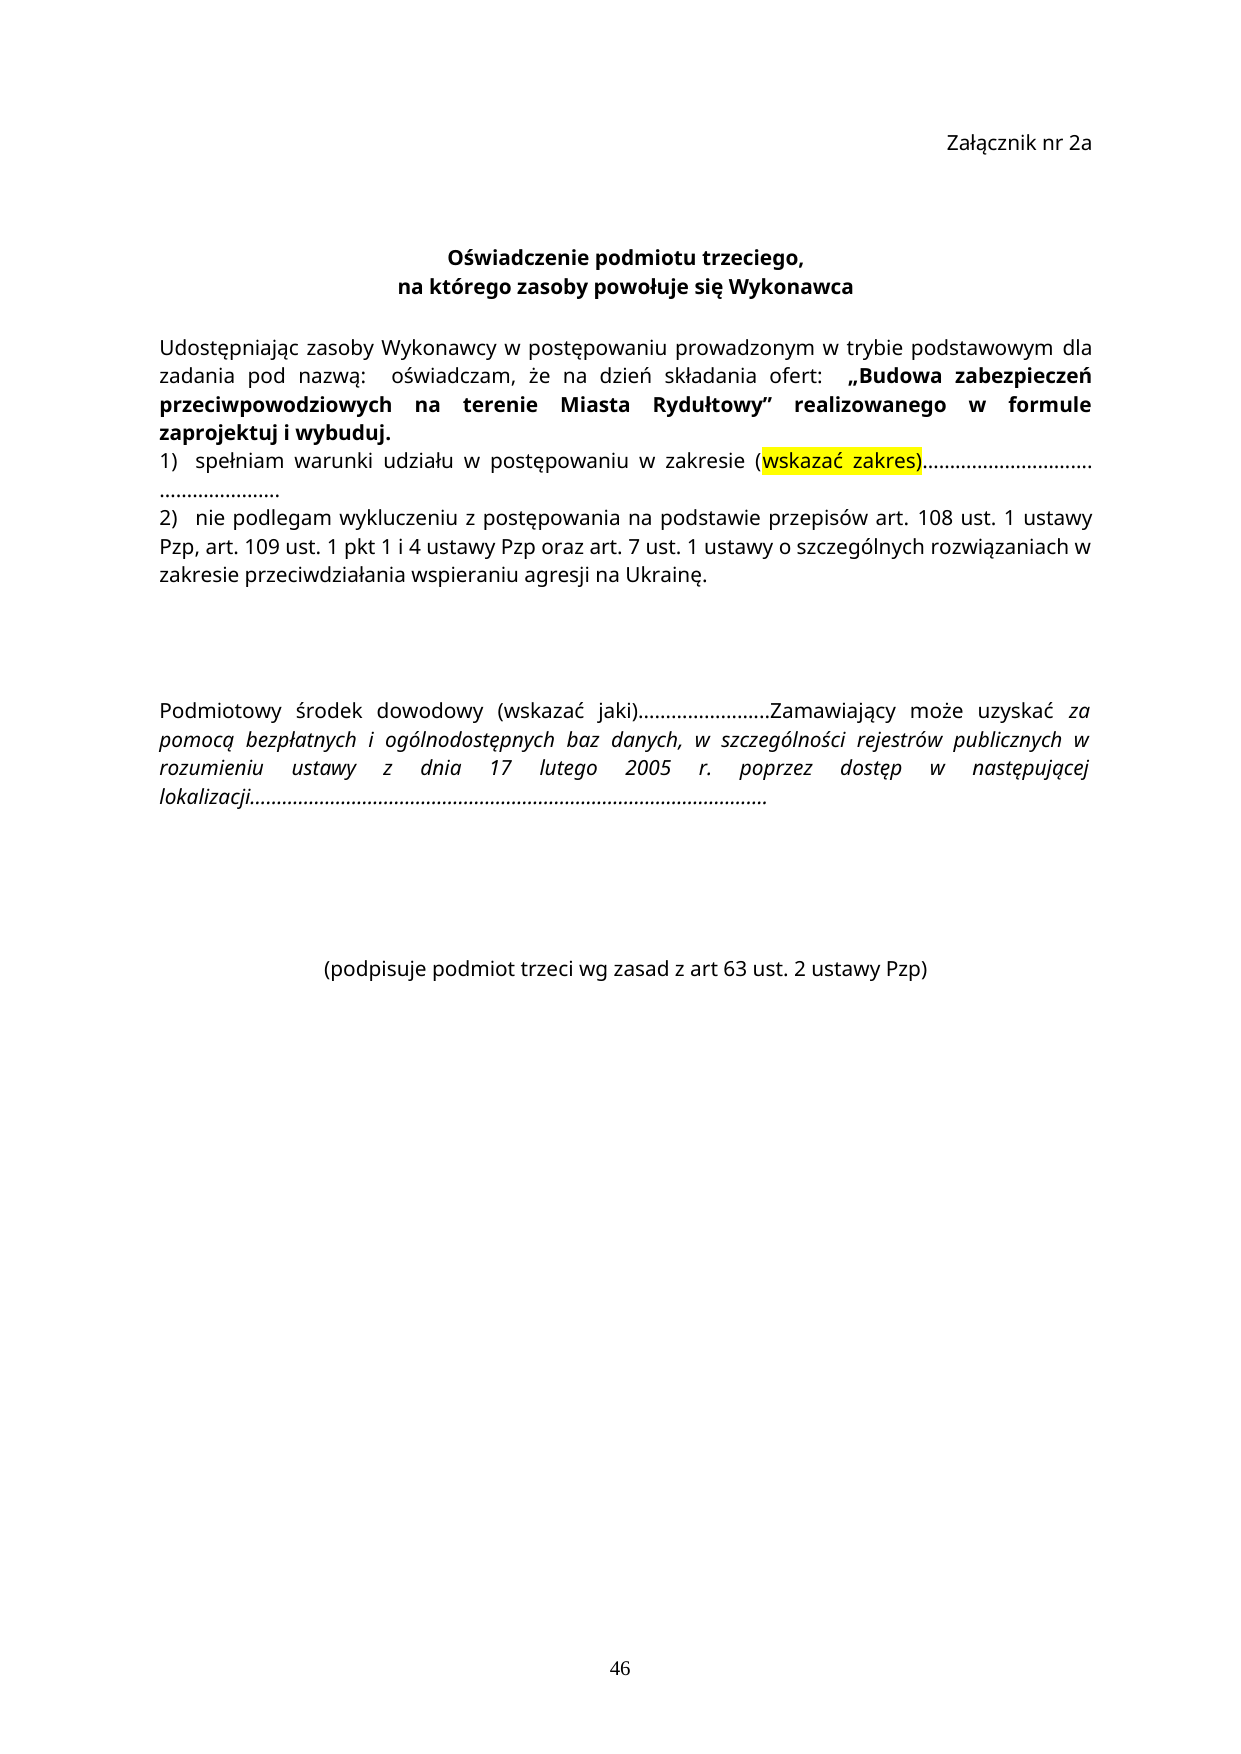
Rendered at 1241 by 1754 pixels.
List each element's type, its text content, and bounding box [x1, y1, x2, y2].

list spełniam warunki udziału w postępowaniu w zakresie (wskazać zakres)…………………………. …………………. [159, 447, 1092, 503]
list nie podlegam wykluczeniu z postępowania na podstawie przepisów art. 108 ust. 1 ustawy Pzp, art. 109 ust. 1 pkt 1 i 4 ustawy Pzp oraz art. 7 ust. 1 ustawy o szczególnych rozwiązaniach w zakresie przeciwdziałania wspieraniu agresji na Ukrainę. [159, 503, 1092, 589]
text Oświadczenie podmiotu trzeciego, [159, 243, 1092, 272]
text Udostępniając zasoby Wykonawcy w postępowaniu prowadzonym w trybie podstawowym dla zadania pod nazwą: oświadczam, że na dzień składania ofert: „Budowa zabezpieczeń przeciwpowodziowych na terenie Miasta Rydułtowy” realizowanego w formule zaprojektuj i wybuduj. [159, 333, 1092, 447]
text (podpisuje podmiot trzeci wg zasad z art 63 ust. 2 ustawy Pzp) [159, 954, 1092, 983]
text Podmiotowy środek dowodowy (wskazać jaki)…………………...Zamawiający może uzyskać za pomocą bezpłatnych i ogólnodostępnych baz danych, w szczególności rejestrów publicznych w rozumieniu ustawy z dnia 17 lutego 2005 r. poprzez dostęp w następującej lokalizacji……………………………………………………………………………………. [159, 697, 1092, 810]
text Załącznik nr 2a [159, 128, 1092, 157]
text na którego zasoby powołuje się Wykonawca [159, 272, 1092, 300]
